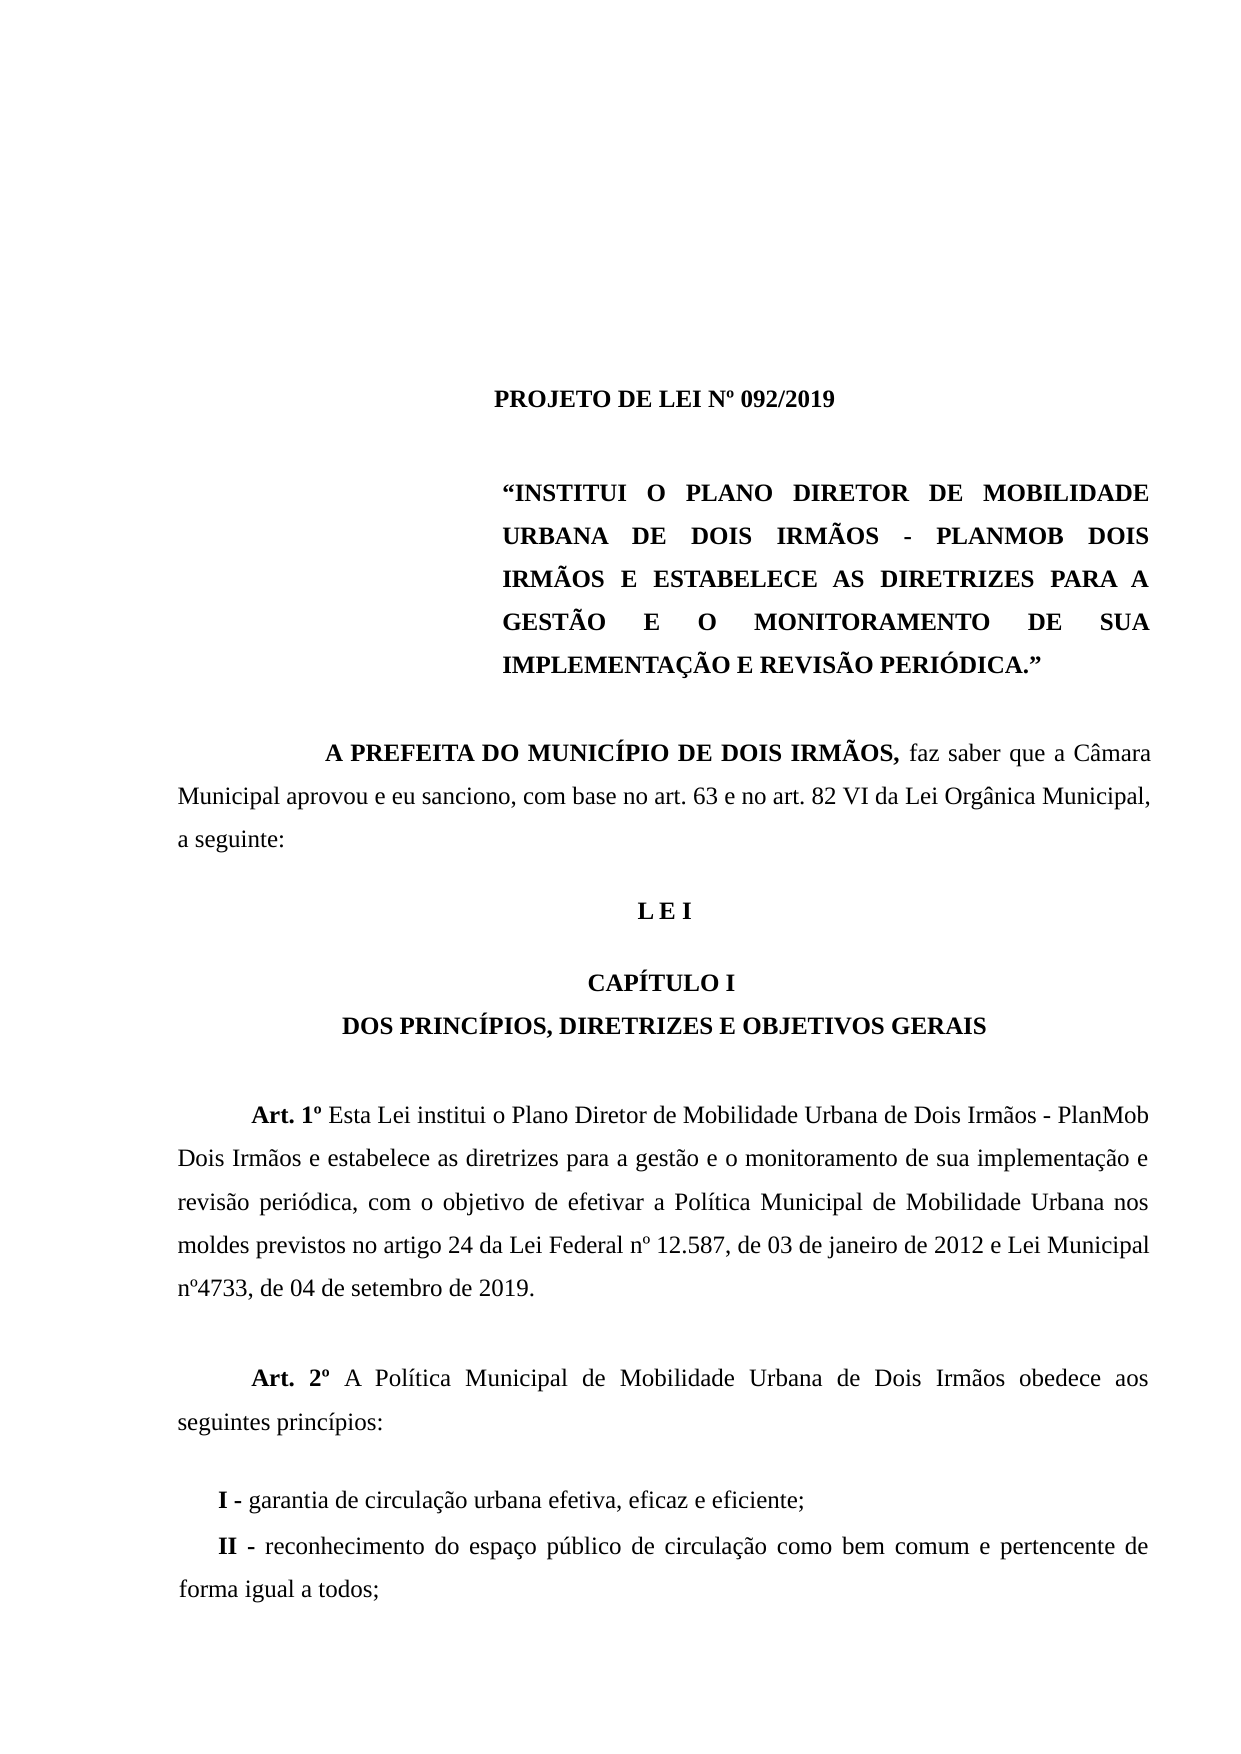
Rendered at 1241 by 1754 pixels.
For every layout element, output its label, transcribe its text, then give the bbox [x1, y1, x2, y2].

text CAPÍTULO I [177, 968, 1152, 997]
text “INSTITUI O PLANO DIRETOR DE MOBILIDADE URBANA DE DOIS IRMÃOS - PLANMOB DOIS IRMÃOS E ESTABELECE AS DIRETRIZES PARA A GESTÃO E O MONITORAMENTO DE SUA IMPLEMENTAÇÃO E REVISÃO PERIÓDICA.” [502, 478, 1150, 679]
subtitle L E I [177, 896, 1152, 925]
text A PREFEITA DO MUNICÍPIO DE DOIS IRMÃOS, faz saber que a Câmara Municipal aprovou e eu sanciono, com base no art. 63 e no art. 82 VI da Lei Orgânica Municipal, a seguinte: [177, 738, 1152, 853]
text II - reconhecimento do espaço público de circulação como bem comum e pertencente de forma igual a todos; [179, 1531, 1150, 1603]
text Art. 1º Esta Lei institui o Plano Diretor de Mobilidade Urbana de Dois Irmãos - PlanMob Dois Irmãos e estabelece as diretrizes para a gestão e o monitoramento de sua implementação e revisão periódica, com o objetivo de efetivar a Política Municipal de Mobilidade Urbana nos moldes previstos no artigo 24 da Lei Federal nº 12.587, de 03 de janeiro de 2012 e Lei Municipal nº4733, de 04 de setembro de 2019. [177, 1100, 1150, 1302]
text PROJETO DE LEI Nº 092/2019 [177, 384, 1152, 413]
text Art. 2º A Política Municipal de Mobilidade Urbana de Dois Irmãos obedece aos seguintes princípios: [177, 1363, 1150, 1435]
text I - garantia de circulação urbana efetiva, eficaz e eficiente; [179, 1485, 1150, 1513]
text DOS PRINCÍPIOS, DIRETRIZES E OBJETIVOS GERAIS [177, 1011, 1152, 1040]
